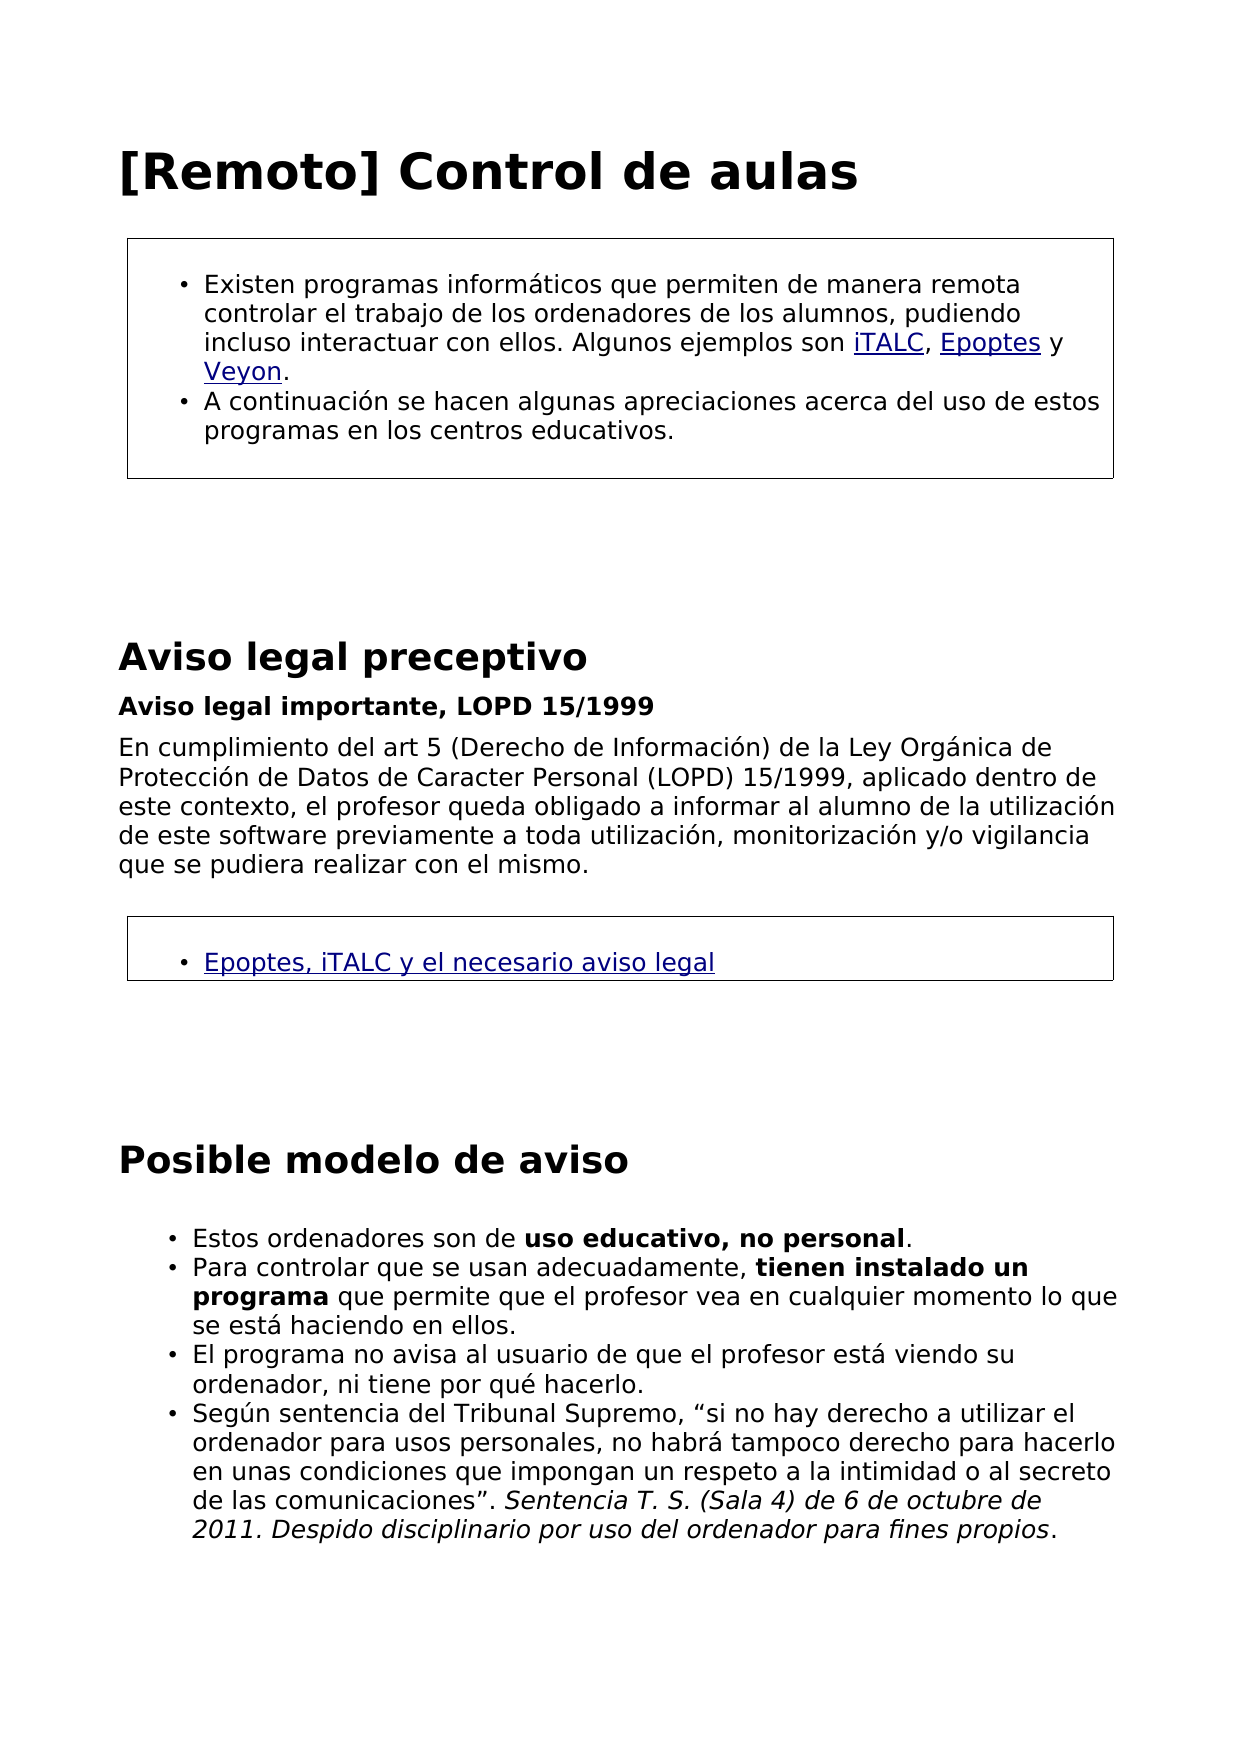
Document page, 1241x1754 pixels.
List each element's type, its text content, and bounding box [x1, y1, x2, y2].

list Según sentencia del Tribunal Supremo, “si no hay derecho a utilizar el ordenador para usos personales, no habrá tampoco derecho para hacerlo en unas condiciones que impongan un respeto a la intimidad o al secreto de las comunicaciones”. Sentencia T. S. (Sala 4) de 6 de octubre de 2011. Despido disciplinario por uso del ordenador para fines propios. [177, 1399, 1122, 1545]
subtitle [Remoto] Control de aulas [118, 143, 1122, 201]
list El programa no avisa al usuario de que el profesor está viendo su ordenador, ni tiene por qué hacerlo. [177, 1341, 1122, 1399]
subtitle Aviso legal preceptivo [118, 636, 1122, 679]
table_header Epoptes, iTALC y el necesario aviso legal [128, 917, 1113, 980]
list Estos ordenadores son de uso educativo, no personal. [177, 1224, 1122, 1253]
subtitle Posible modelo de aviso [118, 1138, 1122, 1182]
table_header Existen programas informáticos que permiten de manera remota controlar el trabajo de los ordenadores de los alumnos, pudiendo incluso interactuar con ellos. Algunos ejemplos son iTALC, Epoptes y Veyon. A continuación se hacen algunas apreciaciones acerca del uso de estos programas en los centros educativos. [128, 239, 1113, 477]
list Para controlar que se usan adecuadamente, tienen instalado un programa que permite que el profesor vea en cualquier momento lo que se está haciendo en ellos. [177, 1253, 1122, 1341]
text Aviso legal importante, LOPD 15/1999 [118, 692, 1122, 721]
text En cumplimiento del art 5 (Derecho de Información) de la Ley Orgánica de Protección de Datos de Caracter Personal (LOPD) 15/1999, aplicado dentro de este contexto, el profesor queda obligado a informar al alumno de la utilización de este software previamente a toda utilización, monitorización y/o vigilancia que se pudiera realizar con el mismo. [118, 733, 1122, 879]
